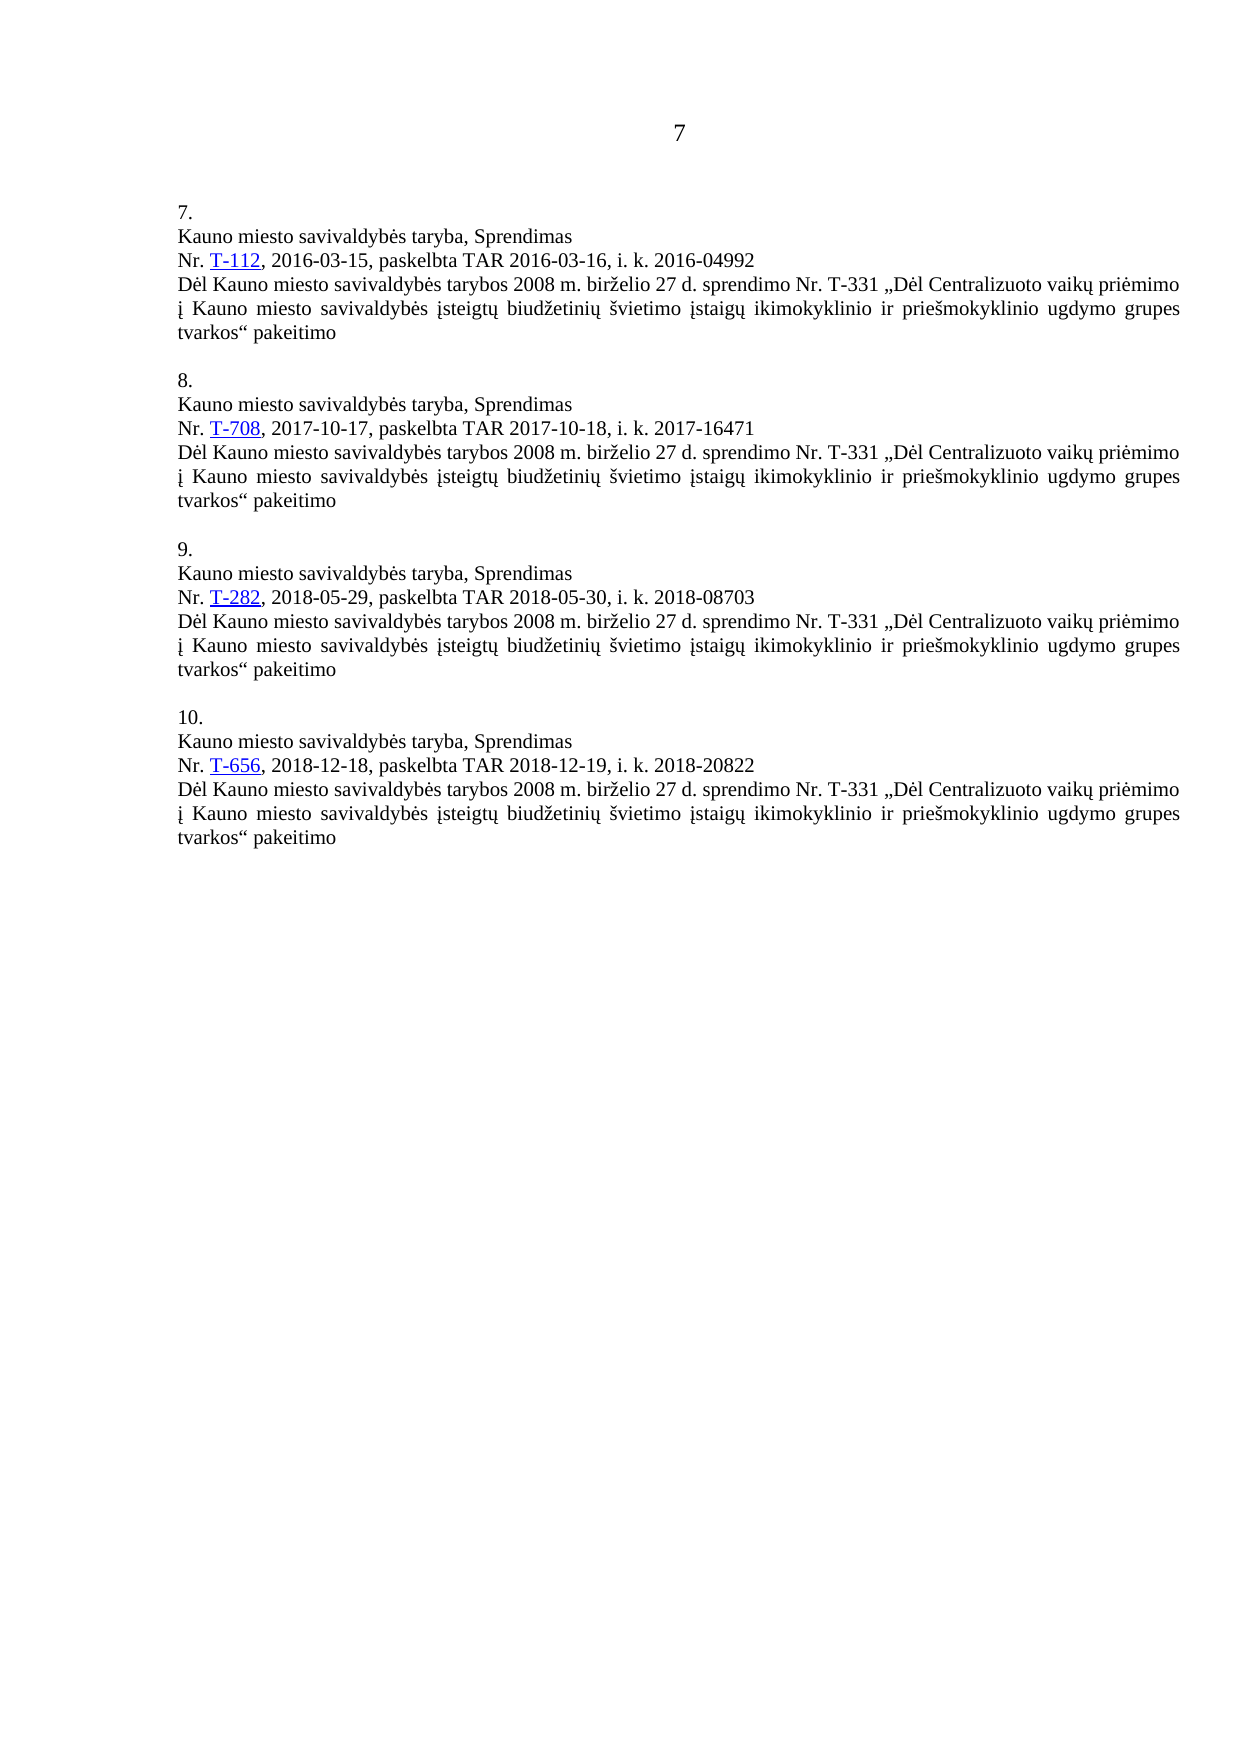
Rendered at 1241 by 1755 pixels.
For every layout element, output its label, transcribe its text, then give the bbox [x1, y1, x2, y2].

text Dėl Kauno miesto savivaldybės tarybos 2008 m. birželio 27 d. sprendimo Nr. T-331 „Dėl Centralizuoto vaikų priėmimo į Kauno miesto savivaldybės įsteigtų biudžetinių švietimo įstaigų ikimokyklinio ir priešmokyklinio ugdymo grupes tvarkos“ pakeitimo [177, 440, 1181, 512]
text Kauno miesto savivaldybės taryba, Sprendimas [177, 729, 1181, 753]
text Dėl Kauno miesto savivaldybės tarybos 2008 m. birželio 27 d. sprendimo Nr. T-331 „Dėl Centralizuoto vaikų priėmimo į Kauno miesto savivaldybės įsteigtų biudžetinių švietimo įstaigų ikimokyklinio ir priešmokyklinio ugdymo grupes tvarkos“ pakeitimo [177, 609, 1181, 681]
text Nr. T-282, 2018-05-29, paskelbta TAR 2018-05-30, i. k. 2018-08703 [177, 585, 1181, 609]
text Kauno miesto savivaldybės taryba, Sprendimas [177, 224, 1181, 248]
text Dėl Kauno miesto savivaldybės tarybos 2008 m. birželio 27 d. sprendimo Nr. T-331 „Dėl Centralizuoto vaikų priėmimo į Kauno miesto savivaldybės įsteigtų biudžetinių švietimo įstaigų ikimokyklinio ir priešmokyklinio ugdymo grupes tvarkos“ pakeitimo [177, 777, 1181, 849]
text 7. [177, 200, 1181, 224]
text Nr. T-708, 2017-10-17, paskelbta TAR 2017-10-18, i. k. 2017-16471 [177, 416, 1181, 440]
text Nr. T-656, 2018-12-18, paskelbta TAR 2018-12-19, i. k. 2018-20822 [177, 753, 1181, 777]
text 8. [177, 368, 1181, 392]
text 9. [177, 537, 1181, 561]
text Nr. T-112, 2016-03-15, paskelbta TAR 2016-03-16, i. k. 2016-04992 [177, 248, 1181, 272]
text Dėl Kauno miesto savivaldybės tarybos 2008 m. birželio 27 d. sprendimo Nr. T-331 „Dėl Centralizuoto vaikų priėmimo į Kauno miesto savivaldybės įsteigtų biudžetinių švietimo įstaigų ikimokyklinio ir priešmokyklinio ugdymo grupes tvarkos“ pakeitimo [177, 272, 1181, 344]
text 10. [177, 705, 1181, 729]
text Kauno miesto savivaldybės taryba, Sprendimas [177, 561, 1181, 585]
text Kauno miesto savivaldybės taryba, Sprendimas [177, 392, 1181, 416]
